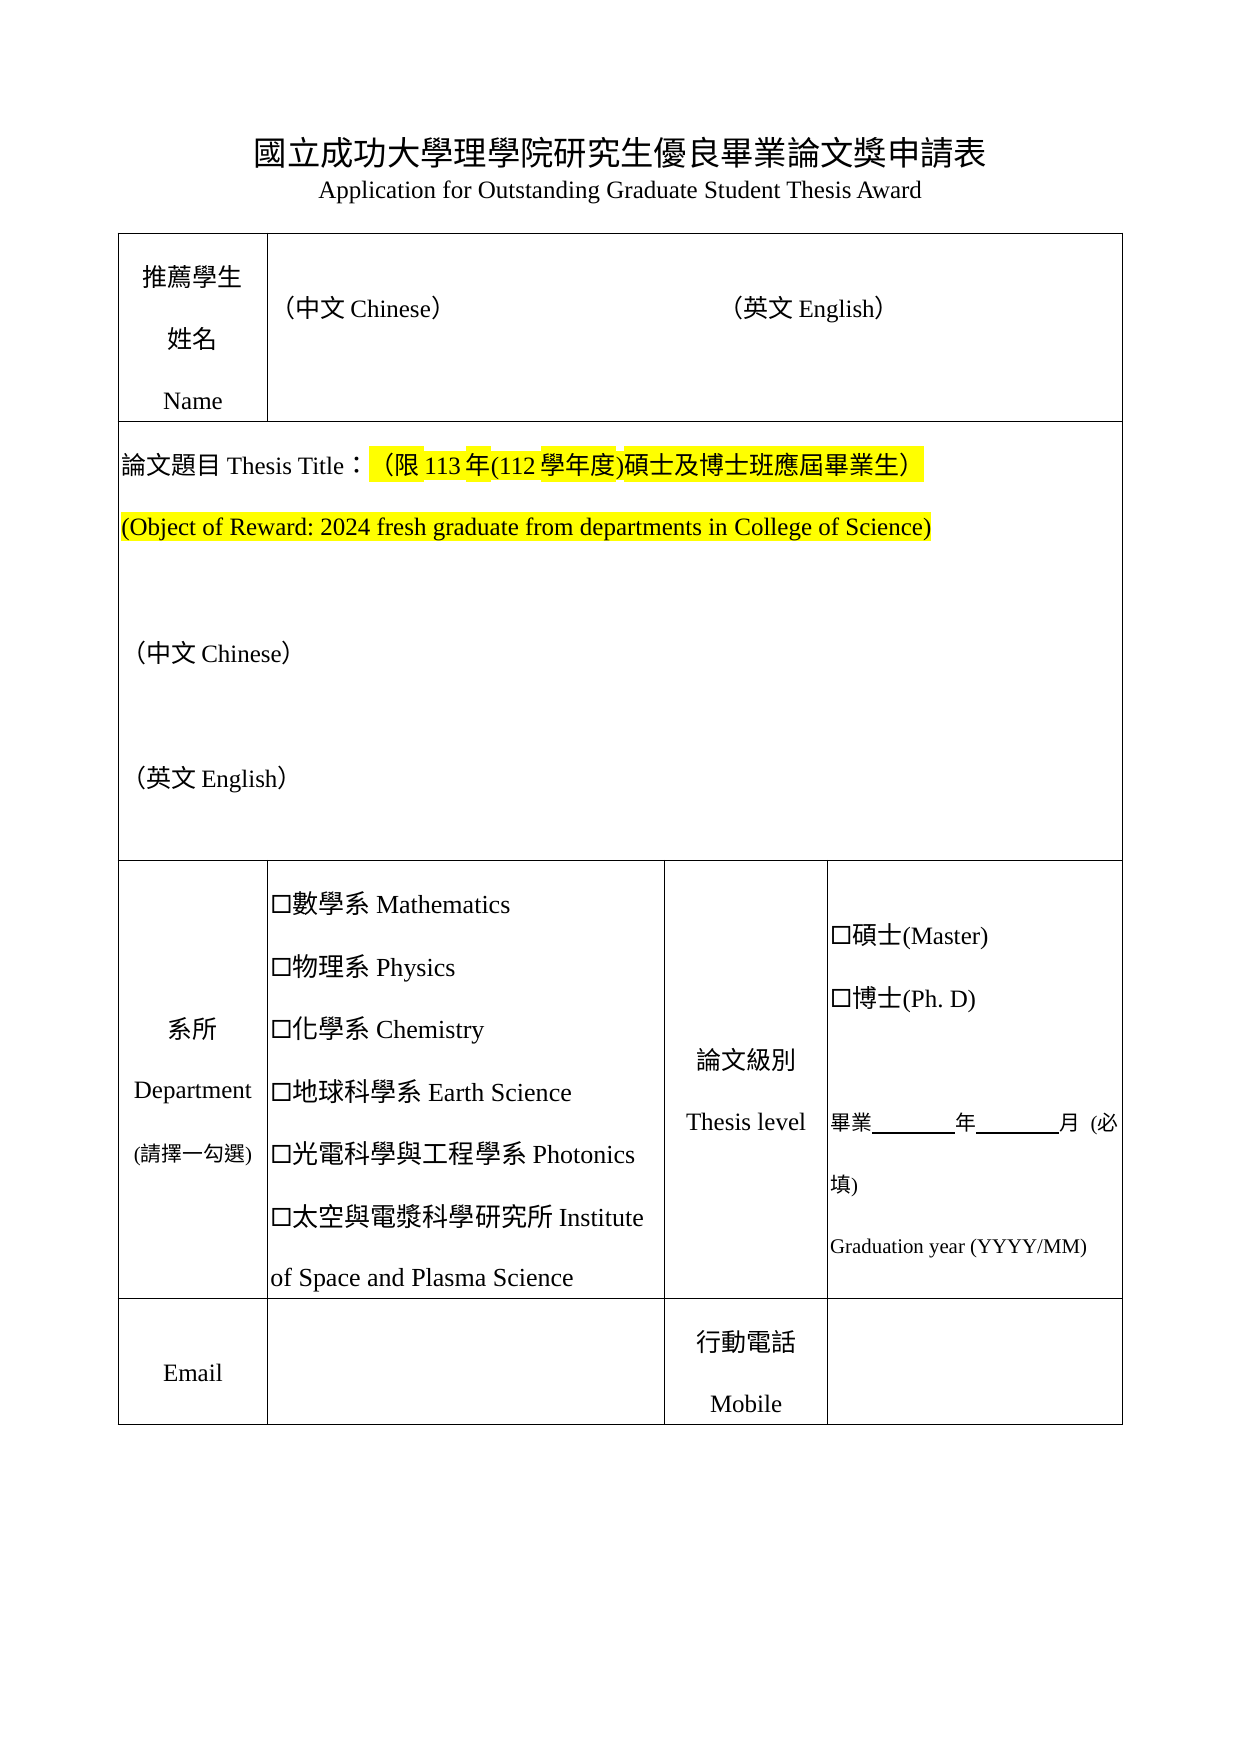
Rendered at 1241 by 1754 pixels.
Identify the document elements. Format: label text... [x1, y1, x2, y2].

table_cell Email [119, 1299, 267, 1424]
table_cell [268, 1299, 664, 1424]
table_cell 碩士(Master) 博士(Ph. D) 畢業 年 月 (必填) Graduation year (YYYY/MM) [828, 861, 1122, 1298]
text Application for Outstanding Graduate Student Thesis Award [118, 175, 1122, 204]
table_cell 系所Department (請擇一勾選) [119, 861, 267, 1298]
table_cell 論文題目 Thesis Title：（限113年(112學年度)碩士及博士班應屆畢業生） (Object of Reward: 2024 fresh graduate from departments in College of Science) （中文Chinese） （英文English） [119, 422, 1122, 860]
table_cell 論文級別 Thesis level [665, 861, 827, 1298]
table_cell [828, 1299, 1122, 1424]
table_header 推薦學生 姓名 Name [119, 234, 267, 421]
table_header （中文Chinese） （英文English） [268, 234, 1122, 421]
table_cell 數學系Mathematics 物理系Physics 化學系Chemistry 地球科學系Earth Science 光電科學與工程學系 Photonics 太空與電漿科學研究所 Institute of Space and Plasma Science [268, 861, 664, 1298]
text 國立成功大學理學院研究生優良畢業論文獎申請表 [118, 127, 1122, 175]
table_cell 行動電話 Mobile [665, 1299, 827, 1424]
